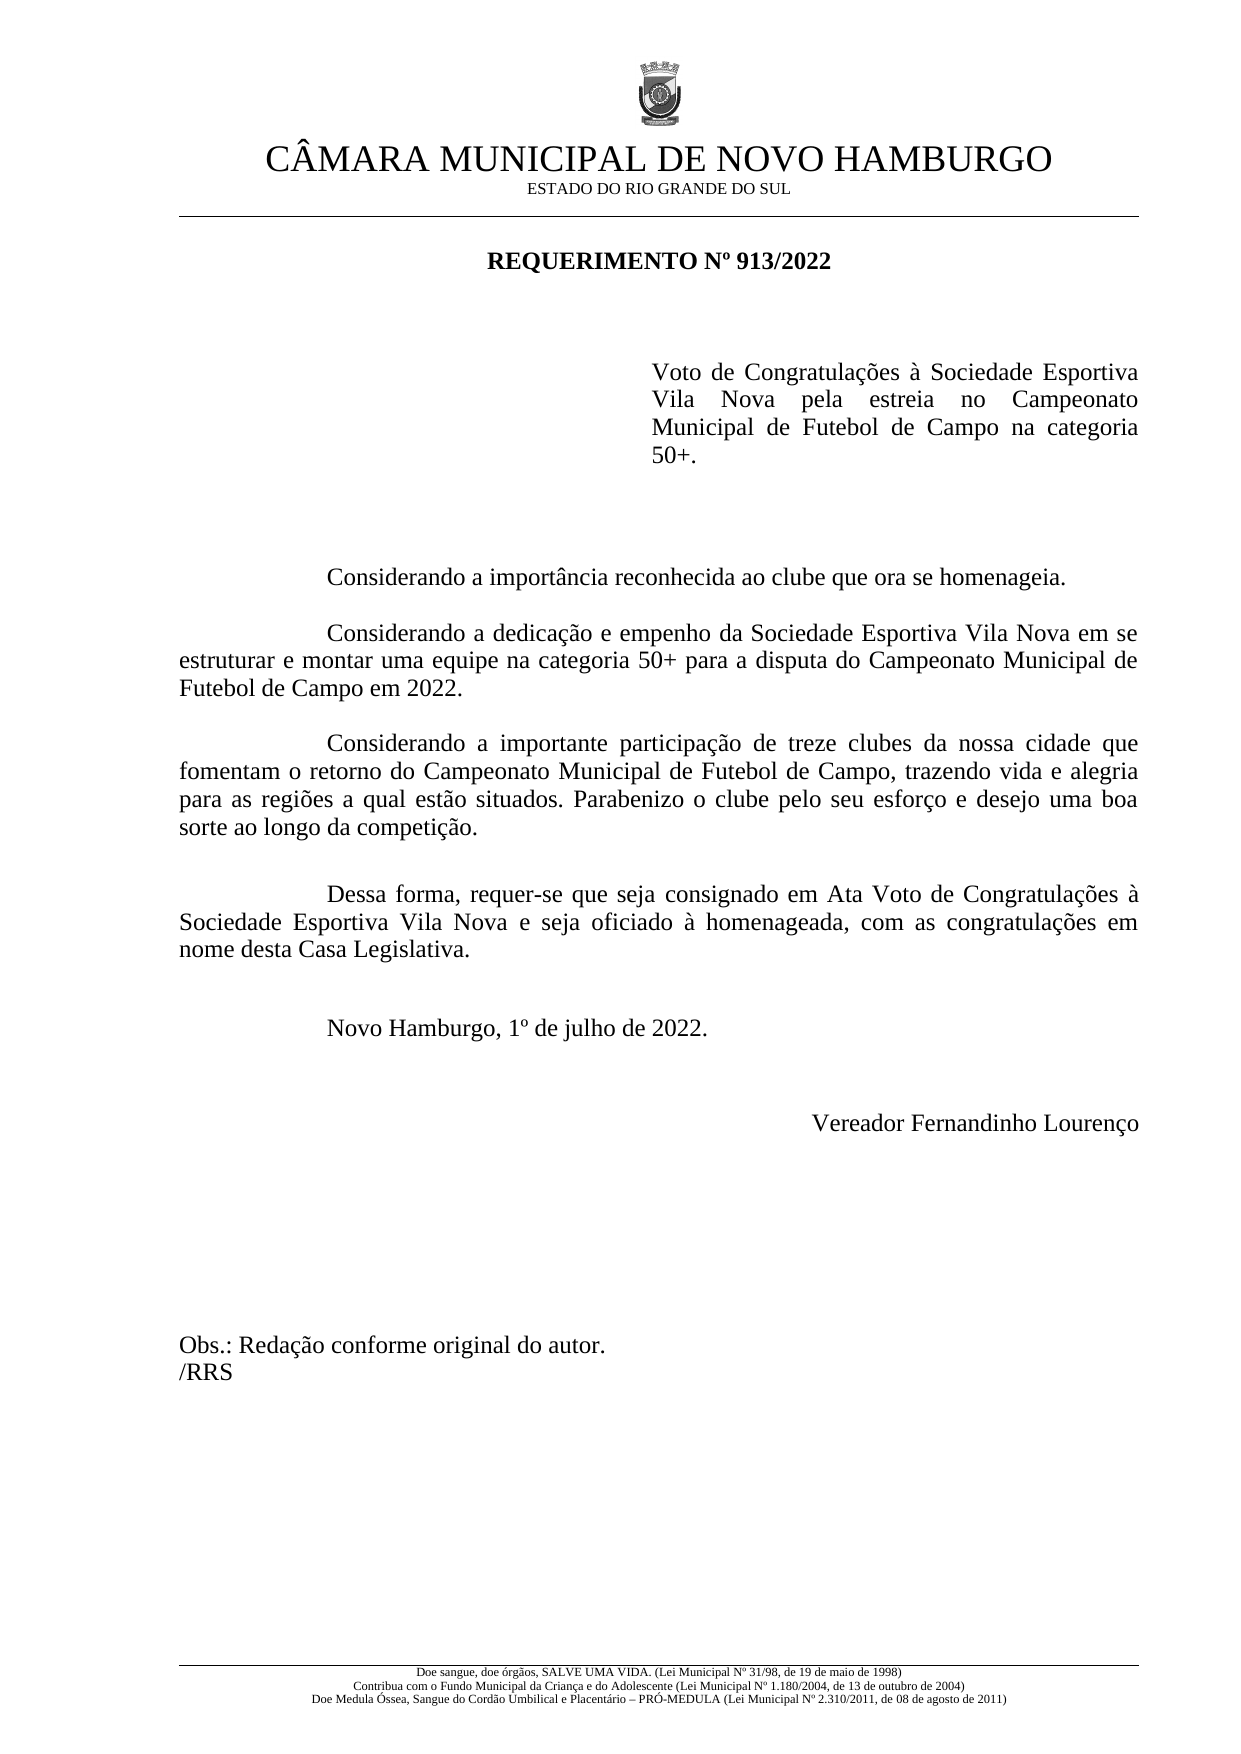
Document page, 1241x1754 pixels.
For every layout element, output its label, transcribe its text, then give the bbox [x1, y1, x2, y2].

text Voto de Congratulações à Sociedade Esportiva Vila Nova pela estreia no Campeonato Municipal de Futebol de Campo na categoria 50+. [651, 358, 1139, 468]
text Vereador Fernandinho Lourenço [179, 1109, 1139, 1137]
text Obs.: Redação conforme original do autor. [179, 1331, 1139, 1358]
text Considerando a importante participação de treze clubes da nossa cidade que fomentam o retorno do Campeonato Municipal de Futebol de Campo, trazendo vida e alegria para as regiões a qual estão situados. Parabenizo o clube pelo seu esforço e desejo uma boa sorte ao longo da competição. [179, 729, 1139, 840]
text Considerando a importância reconhecida ao clube que ora se homenageia. [179, 563, 1139, 591]
text Considerando a dedicação e empenho da Sociedade Esportiva Vila Nova em se estruturar e montar uma equipe na categoria 50+ para a disputa do Campeonato Municipal de Futebol de Campo em 2022. [179, 619, 1139, 702]
text REQUERIMENTO Nº 913/2022 [179, 247, 1139, 274]
text Novo Hamburgo, 1º de julho de 2022. [179, 1014, 1139, 1042]
text Dessa forma, requer-se que seja consignado em Ata Voto de Congratulações à Sociedade Esportiva Vila Nova e seja oficiado à homenageada, com as congratulações em nome desta Casa Legislativa. [179, 880, 1139, 963]
text /RRS [179, 1358, 1139, 1386]
